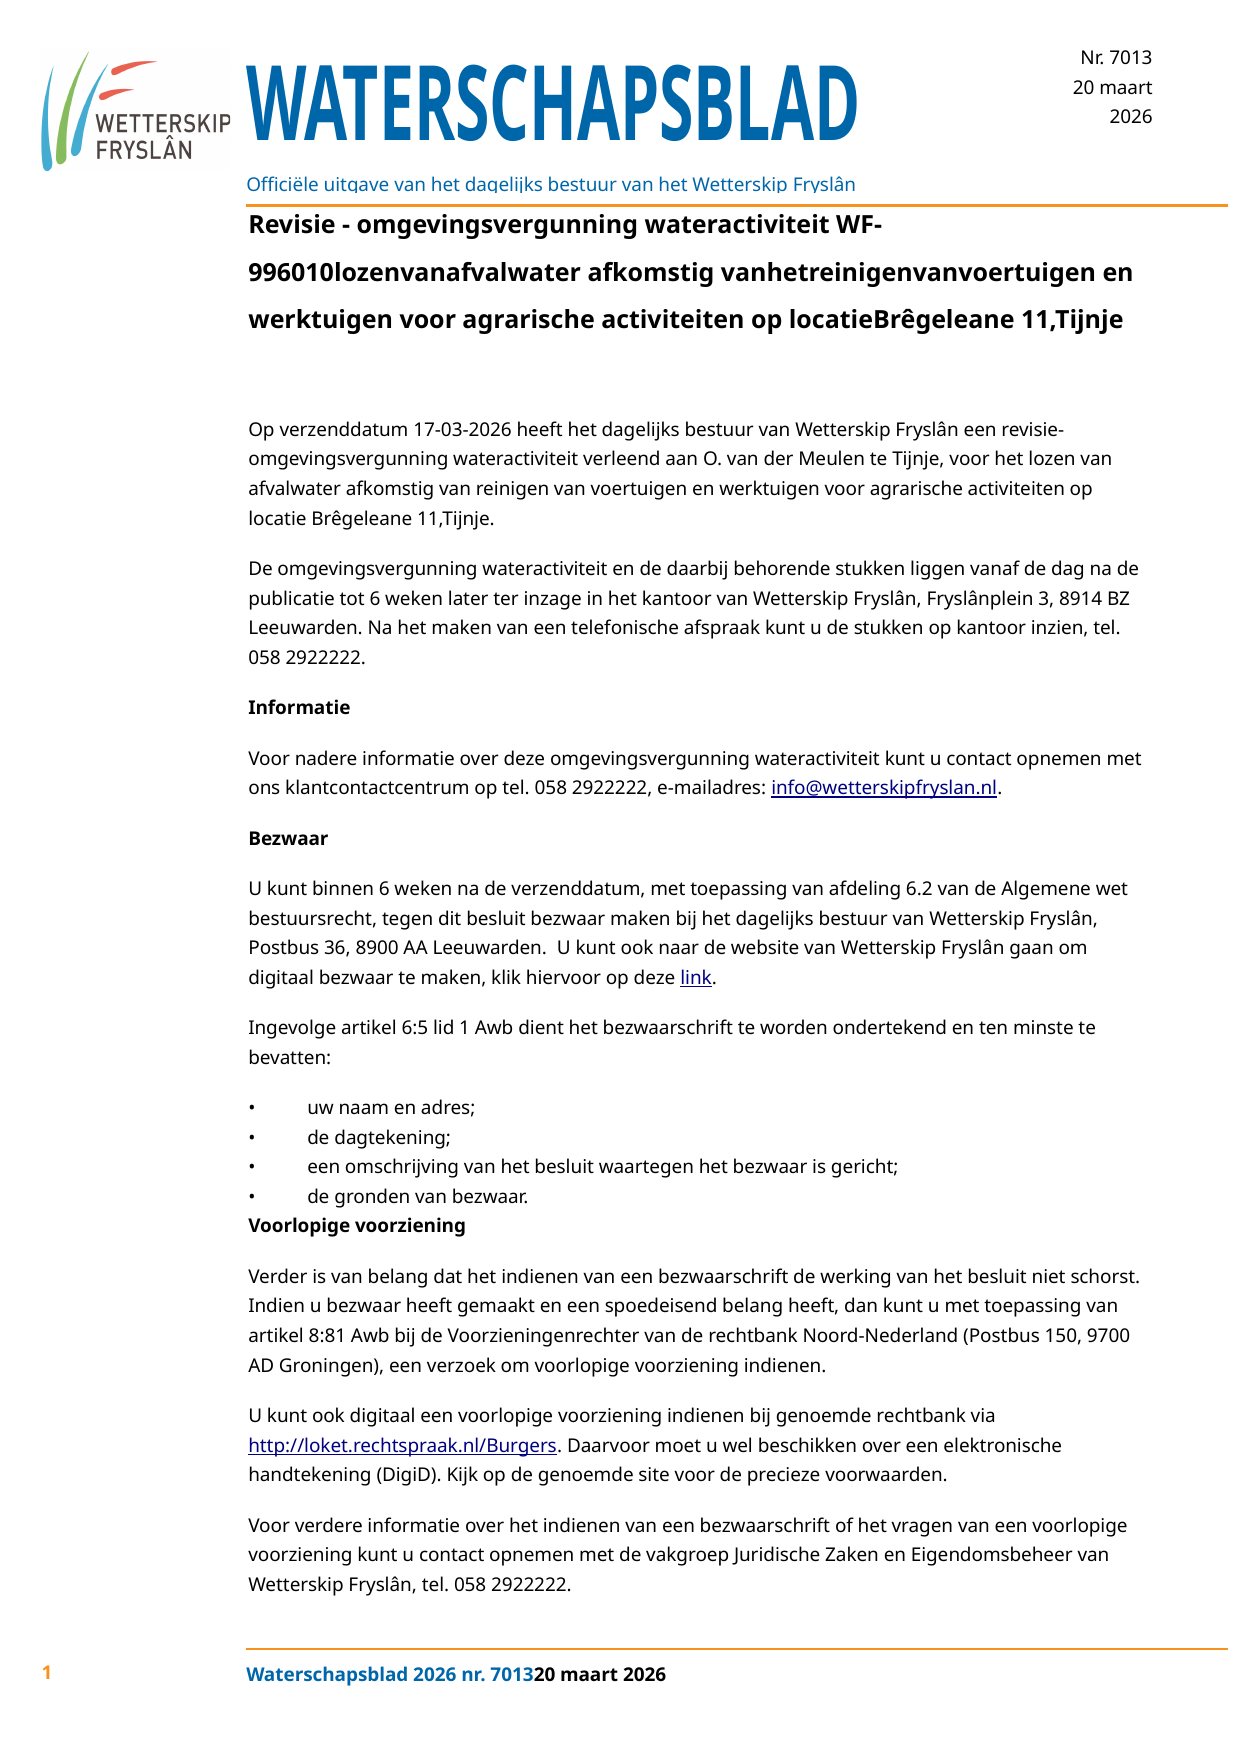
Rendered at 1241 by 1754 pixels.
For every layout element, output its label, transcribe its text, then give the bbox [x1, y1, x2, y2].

list uw naam en adres; [248, 1094, 1152, 1120]
text Verder is van belang dat het indienen van een bezwaarschrift de werking van het besluit niet schorst. Indien u bezwaar heeft gemaakt en een spoedeisend belang heeft, dan kunt u met toepassing van artikel 8:81 Awb bij de Voorzieningenrechter van de rechtbank Noord-Nederland (Postbus 150, 9700 AD Groningen), een verzoek om voorlopige voorziening indienen. [248, 1263, 1152, 1377]
text Ingevolge artikel 6:5 lid 1 Awb dient het bezwaarschrift te worden ondertekend en ten minste te bevatten: [248, 1014, 1152, 1069]
list de dagtekening; [248, 1124, 1152, 1149]
text Voor nadere informatie over deze omgevingsvergunning wateractiviteit kunt u contact opnemen met ons klantcontactcentrum op tel. 058 2922222, e-mailadres: info@wetterskipfryslan.nl. [248, 745, 1152, 800]
picture [41, 47, 231, 172]
text Op verzenddatum 17-03-2026 heeft het dagelijks bestuur van Wetterskip Fryslân een revisie- omgevingsvergunning wateractiviteit verleend aan O. van der Meulen te Tijnje, voor het lozen van afvalwater afkomstig van reinigen van voertuigen en werktuigen voor agrarische activiteiten op locatie Brêgeleane 11,Tijnje. [248, 416, 1152, 530]
list een omschrijving van het besluit waartegen het bezwaar is gericht; [248, 1153, 1152, 1179]
text Bezwaar [248, 825, 1152, 850]
list de gronden van bezwaar. [248, 1183, 1152, 1209]
text U kunt binnen 6 weken na de verzenddatum, met toepassing van afdeling 6.2 van de Algemene wet bestuursrecht, tegen dit besluit bezwaar maken bij het dagelijks bestuur van Wetterskip Fryslân, Postbus 36, 8900 AA Leeuwarden. U kunt ook naar de website van Wetterskip Fryslân gaan om digitaal bezwaar te maken, klik hiervoor op deze link. [248, 875, 1152, 989]
text Informatie [248, 694, 1152, 720]
text De omgevingsvergunning wateractiviteit en de daarbij behorende stukken liggen vanaf de dag na de publicatie tot 6 weken later ter inzage in het kantoor van Wetterskip Fryslân, Fryslânplein 3, 8914 BZ Leeuwarden. Na het maken van een telefonische afspraak kunt u de stukken op kantoor inzien, tel. 058 2922222. [248, 555, 1152, 669]
text Voorlopige voorziening [248, 1213, 1152, 1238]
text Revisie - omgevingsvergunning wateractiviteit WF-996010lozenvanafvalwater afkomstig vanhetreinigenvanvoertuigen en werktuigen voor agrarische activiteiten op locatieBrêgeleane 11,Tijnje [248, 207, 1152, 336]
text U kunt ook digitaal een voorlopige voorziening indienen bij genoemde rechtbank via http://loket.rechtspraak.nl/Burgers. Daarvoor moet u wel beschikken over een elektronische handtekening (DigiD). Kijk op de genoemde site voor de precieze voorwaarden. [248, 1402, 1152, 1487]
text Voor verdere informatie over het indienen van een bezwaarschrift of het vragen van een voorlopige voorziening kunt u contact opnemen met de vakgroep Juridische Zaken en Eigendomsbeheer van Wetterskip Fryslân, tel. 058 2922222. [248, 1512, 1152, 1597]
